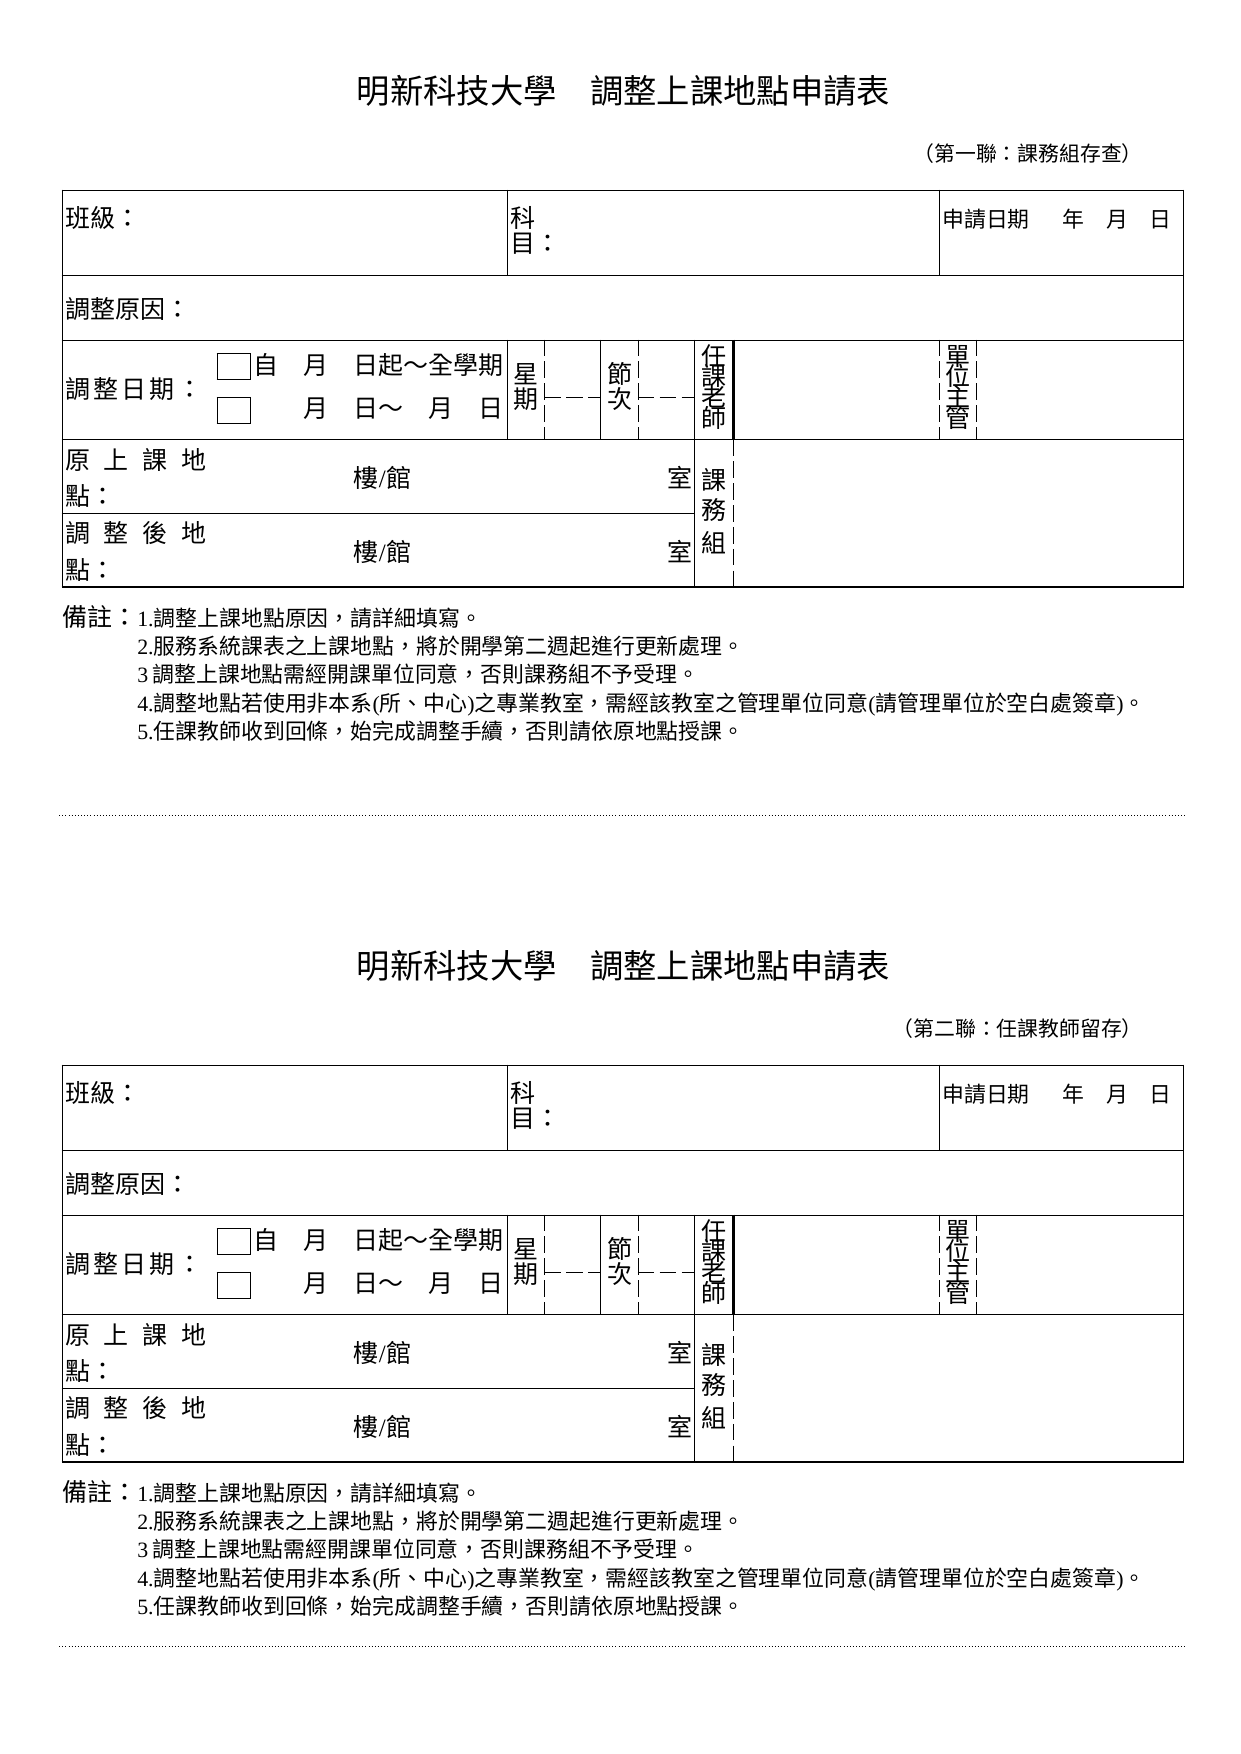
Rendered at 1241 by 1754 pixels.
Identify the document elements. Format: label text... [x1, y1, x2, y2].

table_cell 原上課地點： [63, 440, 209, 513]
table_cell [63, 257, 507, 274]
table_cell [586, 207, 939, 257]
table_cell [63, 423, 209, 439]
table_cell [638, 397, 694, 439]
table_cell [940, 1132, 1183, 1149]
table_cell 單位主管 [939, 341, 977, 439]
table_cell 室 [414, 514, 694, 586]
table_header [940, 1066, 1183, 1082]
table_cell [601, 1298, 638, 1314]
table_cell [508, 1216, 544, 1228]
table_cell 調整原因： [63, 276, 1183, 339]
table_cell 室 [414, 440, 694, 513]
table_cell [586, 257, 939, 274]
table_cell [209, 423, 507, 439]
table_cell [209, 379, 507, 397]
table_cell 任課老師 [695, 341, 732, 439]
table_header [940, 191, 1183, 207]
table_cell 原上課地點： [63, 1315, 209, 1388]
table_cell 星期 [508, 353, 545, 423]
table_cell [508, 257, 586, 274]
table_cell [218, 398, 250, 423]
table_cell [586, 1082, 939, 1132]
table_cell 單位主管 [939, 1216, 977, 1314]
table_cell 星期 [508, 1228, 545, 1298]
table_cell 節次 [601, 1228, 638, 1298]
table_cell 樓/館 [209, 1315, 413, 1388]
table_cell [735, 341, 939, 439]
table_cell 申請日期 年 月 日 [940, 1082, 1183, 1132]
table_cell [508, 423, 545, 439]
table_cell 課 務 組 [695, 1315, 733, 1461]
table_header [586, 1066, 939, 1082]
table_cell [63, 1216, 507, 1228]
table_cell [977, 341, 1183, 439]
table_cell [639, 1216, 694, 1228]
table_cell 調整後地點： [63, 514, 209, 586]
table_header [508, 191, 586, 207]
table_cell [545, 397, 600, 439]
table_cell [218, 1229, 250, 1254]
table_header [508, 1066, 586, 1082]
table_cell 科目： [508, 207, 586, 257]
table_cell [209, 353, 217, 379]
table_cell [734, 440, 1183, 586]
table_cell [638, 353, 694, 379]
table_cell 調整日期： [63, 1228, 209, 1298]
table_cell [218, 1273, 250, 1298]
table_cell [63, 341, 507, 353]
table_cell [545, 353, 600, 379]
table_cell [508, 341, 544, 353]
table_cell [62, 588, 1183, 604]
table_cell [209, 1228, 217, 1254]
table_cell [586, 1132, 939, 1149]
table_cell [545, 1216, 600, 1228]
table_cell 明新科技大學 調整上課地點申請表 （第二聯：任課教師留存） 備註：1.調整上課地點原因，請詳細填寫。 2.服務系統課表之上課地點，將於開學第二週起進行更新處理。 3調整上課地點需經開課單位同意，否則課務組不予受理。 4.調整地點若使用非本系(所、中心)之專業教室，需經該教室之管理單位同意(請管理單位於空白處簽章)。 5.任課教師收到回條，始完成調整手續，否則請依原地點授課。 [59, 815, 1187, 1646]
table_cell 科目： [508, 1082, 586, 1132]
table_cell [62, 1463, 1183, 1479]
table_cell 自 月 日起～全學期 [251, 353, 507, 379]
table_cell 調整後地點： [63, 1389, 209, 1461]
table_cell [638, 1254, 694, 1272]
table_cell 室 [414, 1389, 694, 1461]
table_header [586, 191, 939, 207]
table_cell 樓/館 [209, 514, 413, 586]
table_cell [545, 379, 600, 397]
table_cell 班級： [63, 207, 507, 257]
table_cell [209, 1254, 507, 1272]
table_cell [63, 1132, 507, 1149]
table_cell [601, 423, 638, 439]
table_header 明新科技大學 調整上課地點申請表 （第一聯：課務組存查） 備註：1.調整上課地點原因，請詳細填寫。 2.服務系統課表之上課地點，將於開學第二週起進行更新處理。 3調整上課地點需經開課單位同意，否則課務組不予受理。 4.調整地點若使用非本系(所、中心)之專業教室，需經該教室之管理單位同意(請管理單位於空白處簽章)。 5.任課教師收到回條，始完成調整手續，否則請依原地點授課。 [59, 65, 1187, 814]
table_cell [545, 1254, 600, 1272]
table_cell 任課老師 [695, 1216, 732, 1314]
table_cell [508, 1298, 545, 1314]
table_cell [209, 1298, 507, 1314]
table_cell [977, 1216, 1183, 1314]
table_cell [545, 1228, 600, 1254]
table_cell 調整日期： [63, 353, 209, 423]
table_cell 申請日期 年 月 日 [940, 207, 1183, 257]
table_cell [601, 1216, 638, 1228]
table_cell 樓/館 [209, 440, 413, 513]
table_cell [638, 379, 694, 397]
table_header [63, 1066, 507, 1082]
table_cell 節次 [601, 353, 638, 423]
table_cell [735, 1216, 939, 1314]
table_header [63, 191, 507, 207]
table_cell [639, 341, 694, 353]
table_cell 月 日～ 月 日 [251, 1272, 507, 1298]
table_cell [209, 1272, 217, 1298]
table_cell [601, 341, 638, 353]
table_cell [218, 354, 250, 379]
table_cell [545, 1272, 600, 1314]
table_cell 樓/館 [209, 1389, 413, 1461]
table_cell [209, 397, 217, 423]
table_cell [63, 1298, 209, 1314]
table_cell 調整原因： [63, 1151, 1183, 1214]
table_cell 班級： [63, 1082, 507, 1132]
table_cell 課 務 組 [695, 440, 733, 586]
table_cell [638, 1228, 694, 1254]
table_cell [940, 257, 1183, 274]
table_cell 室 [414, 1315, 694, 1388]
table_cell [638, 1272, 694, 1314]
table_cell [734, 1315, 1183, 1461]
table_cell [545, 341, 600, 353]
table_cell 月 日～ 月 日 [251, 397, 507, 423]
table_cell 自 月 日起～全學期 [251, 1228, 507, 1254]
table_cell [508, 1132, 586, 1149]
